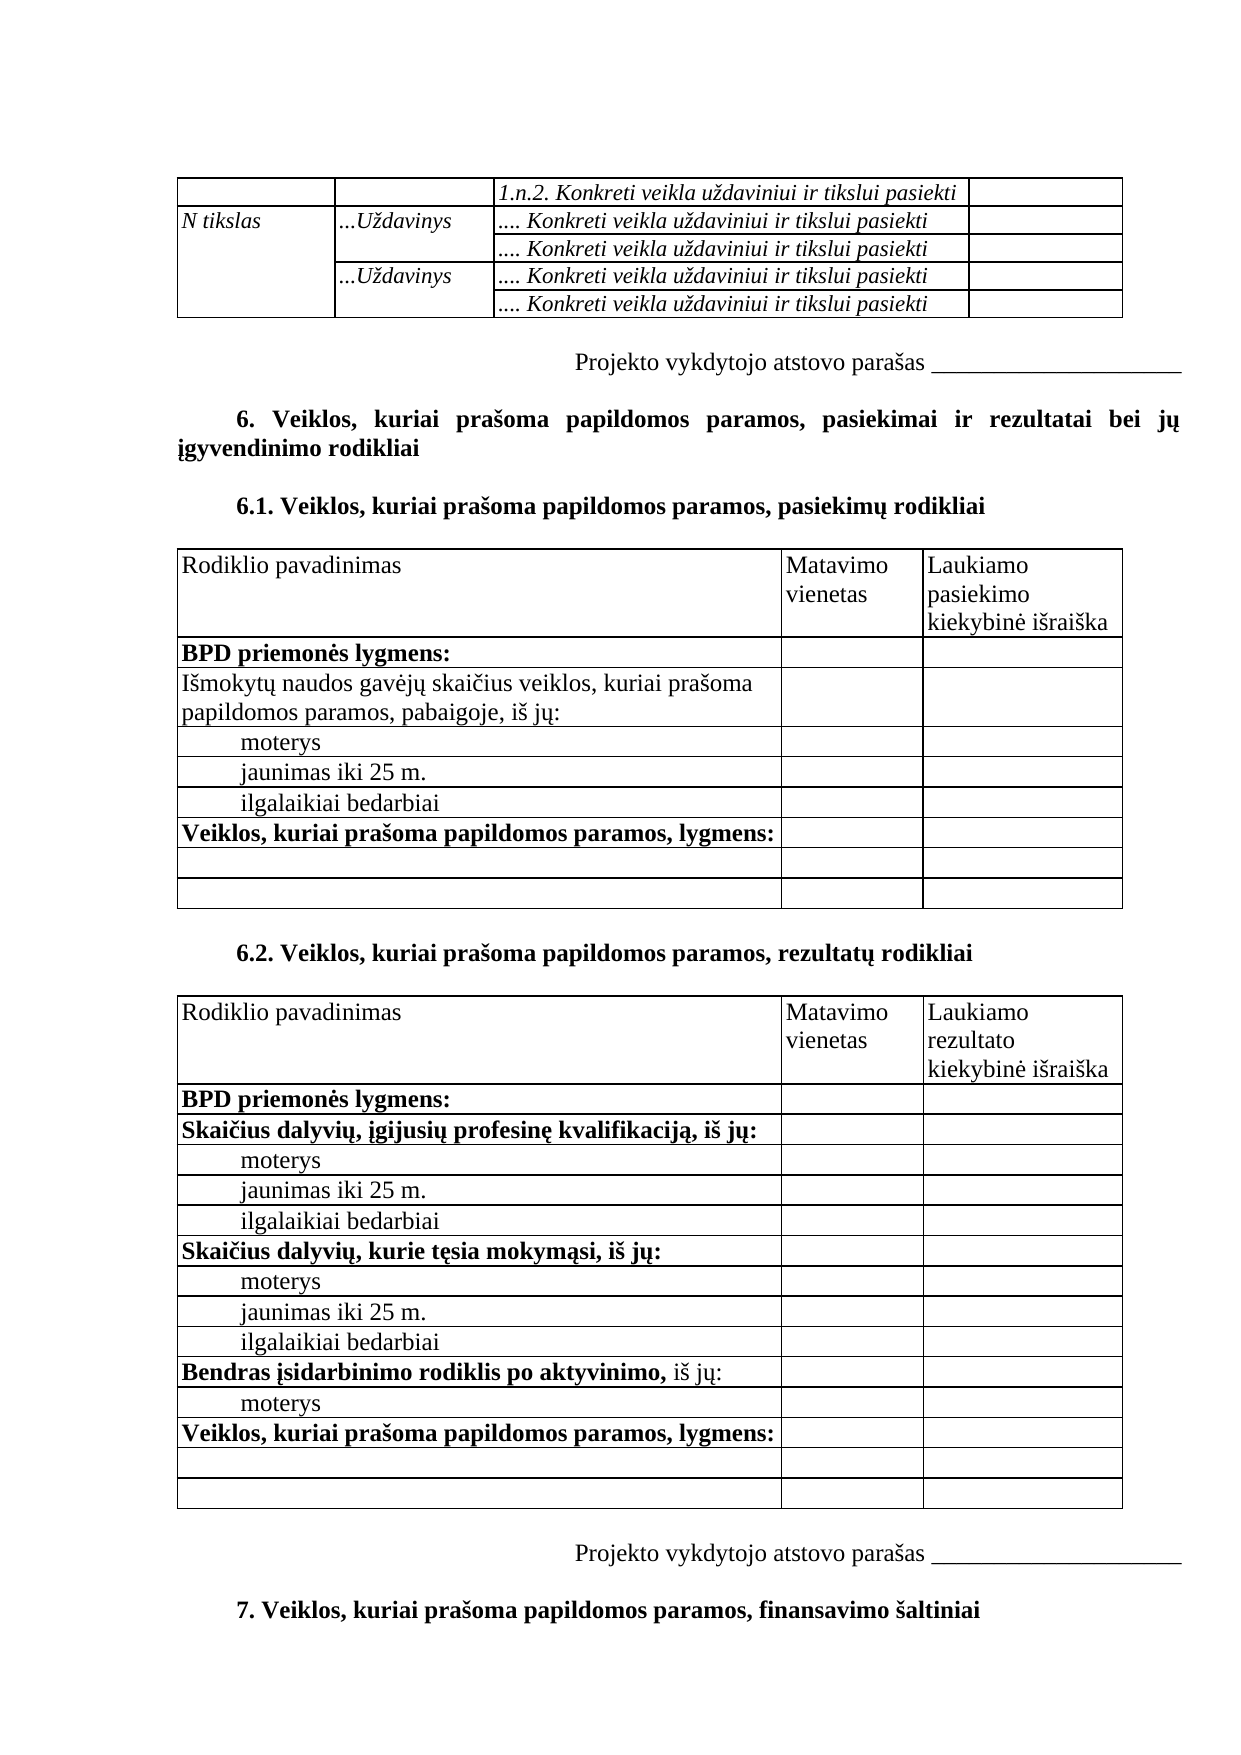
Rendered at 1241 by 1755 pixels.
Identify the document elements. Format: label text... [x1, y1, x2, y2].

table_cell [1118, 1206, 1122, 1234]
table_cell [782, 848, 786, 877]
table_cell [777, 848, 781, 877]
table_cell [782, 1448, 786, 1477]
table_cell [782, 788, 786, 816]
table_cell [919, 1085, 923, 1113]
table_cell [782, 638, 786, 666]
table_cell [782, 1145, 786, 1174]
table_cell [782, 1327, 786, 1356]
table_cell [924, 668, 1122, 726]
table_cell [1118, 1145, 1122, 1174]
table_cell [919, 1176, 923, 1204]
table_cell [178, 179, 334, 205]
table_header Matavimo vienetas [782, 997, 923, 1083]
table_cell [919, 1115, 923, 1144]
text 6.1. Veiklos, kuriai prašoma papildomos paramos, pasiekimų rodikliai [177, 491, 1181, 519]
table_cell [1118, 879, 1122, 907]
table_cell [782, 1388, 786, 1416]
text 6. Veiklos, kuriai prašoma papildomos paramos, pasiekimai ir rezultatai bei jų įgyvendinimo rodikliai [177, 404, 1181, 462]
table_cell [1118, 1448, 1122, 1477]
table_cell [1118, 1418, 1122, 1447]
table_cell [1118, 818, 1122, 847]
table_cell [1118, 1176, 1122, 1204]
table_cell [919, 1267, 923, 1295]
table_cell [782, 757, 786, 786]
table_cell ...Uždavinys [336, 207, 493, 261]
table_cell [919, 1327, 923, 1356]
table_cell [782, 1236, 786, 1265]
table_cell [919, 1145, 923, 1174]
text 6.2. Veiklos, kuriai prašoma papildomos paramos, rezultatų rodikliai [177, 938, 1181, 966]
table_cell [782, 879, 786, 907]
text Projekto vykdytojo atstovo parašas ____________________ [177, 1538, 1181, 1566]
table_cell [919, 1479, 923, 1507]
table_cell [782, 727, 786, 756]
table_cell [782, 1418, 786, 1447]
table_cell [782, 1085, 786, 1113]
table_cell [919, 1388, 923, 1416]
table_cell [1118, 1479, 1122, 1507]
table_cell [782, 1206, 786, 1234]
table_cell [919, 1448, 923, 1477]
table_cell [1118, 263, 1122, 289]
table_cell N tikslas [178, 207, 334, 317]
table_header Matavimo vienetas [782, 550, 922, 636]
table_cell [1118, 757, 1122, 786]
text Projekto vykdytojo atstovo parašas ____________________ [177, 347, 1181, 376]
table_cell [1118, 1085, 1122, 1113]
table_cell [919, 1357, 923, 1386]
table_cell [782, 1176, 786, 1204]
table_cell ...Uždavinys [336, 263, 493, 317]
table_cell [1118, 1327, 1122, 1356]
table_cell [1118, 638, 1122, 666]
table_cell [782, 668, 922, 726]
table_cell [1118, 788, 1122, 816]
table_cell [1118, 1297, 1122, 1326]
table_cell [1118, 291, 1122, 317]
table_cell [919, 1418, 923, 1447]
table_cell [782, 818, 786, 847]
table_cell [1118, 207, 1122, 233]
table_cell [1118, 1267, 1122, 1295]
table_cell [782, 1267, 786, 1295]
table_cell [1118, 1388, 1122, 1416]
table_cell [1118, 848, 1122, 877]
table_cell [1118, 1115, 1122, 1144]
table_cell [919, 1236, 923, 1265]
table_cell [777, 879, 781, 907]
table_cell [777, 1448, 781, 1477]
table_cell [1118, 235, 1122, 261]
text 7. Veiklos, kuriai prašoma papildomos paramos, finansavimo šaltiniai [177, 1595, 1181, 1624]
table_cell [1118, 1357, 1122, 1386]
table_cell [1118, 179, 1122, 205]
table_header Rodiklio pavadinimas [178, 550, 781, 636]
table_cell [782, 1357, 786, 1386]
table_cell [1118, 1236, 1122, 1265]
table_cell [782, 1479, 786, 1507]
table_cell [777, 1479, 781, 1507]
table_cell [782, 1115, 786, 1144]
table_cell 1.n. Uždavinys [336, 179, 493, 205]
table_cell [919, 1206, 923, 1234]
table_header Rodiklio pavadinimas [178, 997, 781, 1083]
table_cell [1118, 727, 1122, 756]
table_cell [782, 1297, 786, 1326]
table_cell [919, 1297, 923, 1326]
